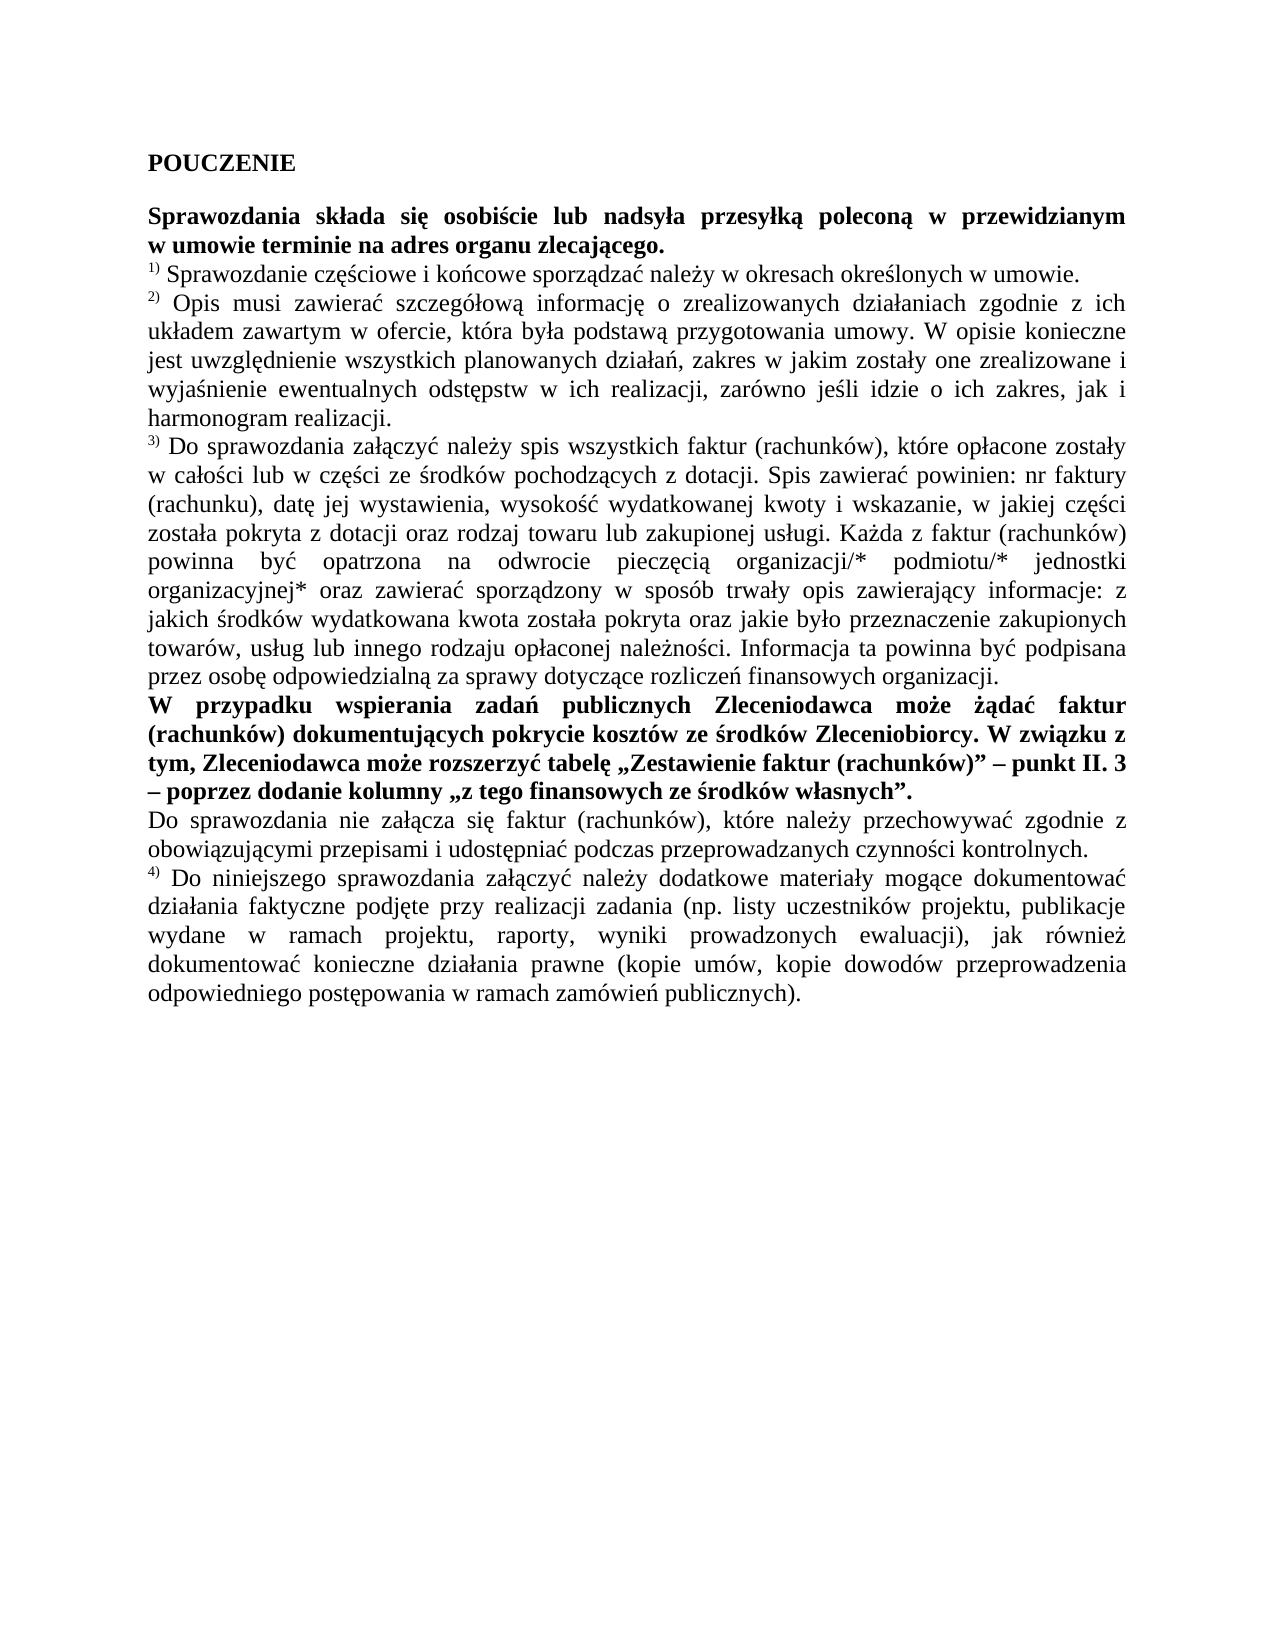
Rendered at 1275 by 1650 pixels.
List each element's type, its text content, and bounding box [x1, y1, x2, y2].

text POUCZENIE [148, 148, 1127, 176]
text 4) Do niniejszego sprawozdania załączyć należy dodatkowe materiały mogące dokumentować działania faktyczne podjęte przy realizacji zadania (np. listy uczestników projektu, publikacje wydane w ramach projektu, raporty, wyniki prowadzonych ewaluacji), jak również dokumentować konieczne działania prawne (kopie umów, kopie dowodów przeprowadzenia odpowiedniego postępowania w ramach zamówień publicznych). [148, 863, 1127, 1006]
text 2) Opis musi zawierać szczegółową informację o zrealizowanych działaniach zgodnie z ich układem zawartym w ofercie, która była podstawą przygotowania umowy. W opisie konieczne jest uwzględnienie wszystkich planowanych działań, zakres w jakim zostały one zrealizowane i wyjaśnienie ewentualnych odstępstw w ich realizacji, zarówno jeśli idzie o ich zakres, jak i harmonogram realizacji. [148, 288, 1127, 431]
text Do sprawozdania nie załącza się faktur (rachunków), które należy przechowywać zgodnie z obowiązującymi przepisami i udostępniać podczas przeprowadzanych czynności kontrolnych. [148, 805, 1127, 863]
subtitle W przypadku wspierania zadań publicznych Zleceniodawca może żądać faktur (rachunków) dokumentujących pokrycie kosztów ze środków Zleceniobiorcy. W związku z tym, Zleceniodawca może rozszerzyć tabelę „Zestawienie faktur (rachunków)” – punkt II. 3 – poprzez dodanie kolumny „z tego finansowych ze środków własnych”. [148, 690, 1127, 805]
text Sprawozdania składa się osobiście lub nadsyła przesyłką poleconą w przewidzianym w umowie terminie na adres organu zlecającego. [148, 201, 1127, 259]
text 1) Sprawozdanie częściowe i końcowe sporządzać należy w okresach określonych w umowie. [148, 259, 1127, 288]
text 3) Do sprawozdania załączyć należy spis wszystkich faktur (rachunków), które opłacone zostały w całości lub w części ze środków pochodzących z dotacji. Spis zawierać powinien: nr faktury (rachunku), datę jej wystawienia, wysokość wydatkowanej kwoty i wskazanie, w jakiej części została pokryta z dotacji oraz rodzaj towaru lub zakupionej usługi. Każda z faktur (rachunków) powinna być opatrzona na odwrocie pieczęcią organizacji/* podmiotu/* jednostki organizacyjnej* oraz zawierać sporządzony w sposób trwały opis zawierający informacje: z jakich środków wydatkowana kwota została pokryta oraz jakie było przeznaczenie zakupionych towarów, usług lub innego rodzaju opłaconej należności. Informacja ta powinna być podpisana przez osobę odpowiedzialną za sprawy dotyczące rozliczeń finansowych organizacji. [148, 431, 1127, 690]
